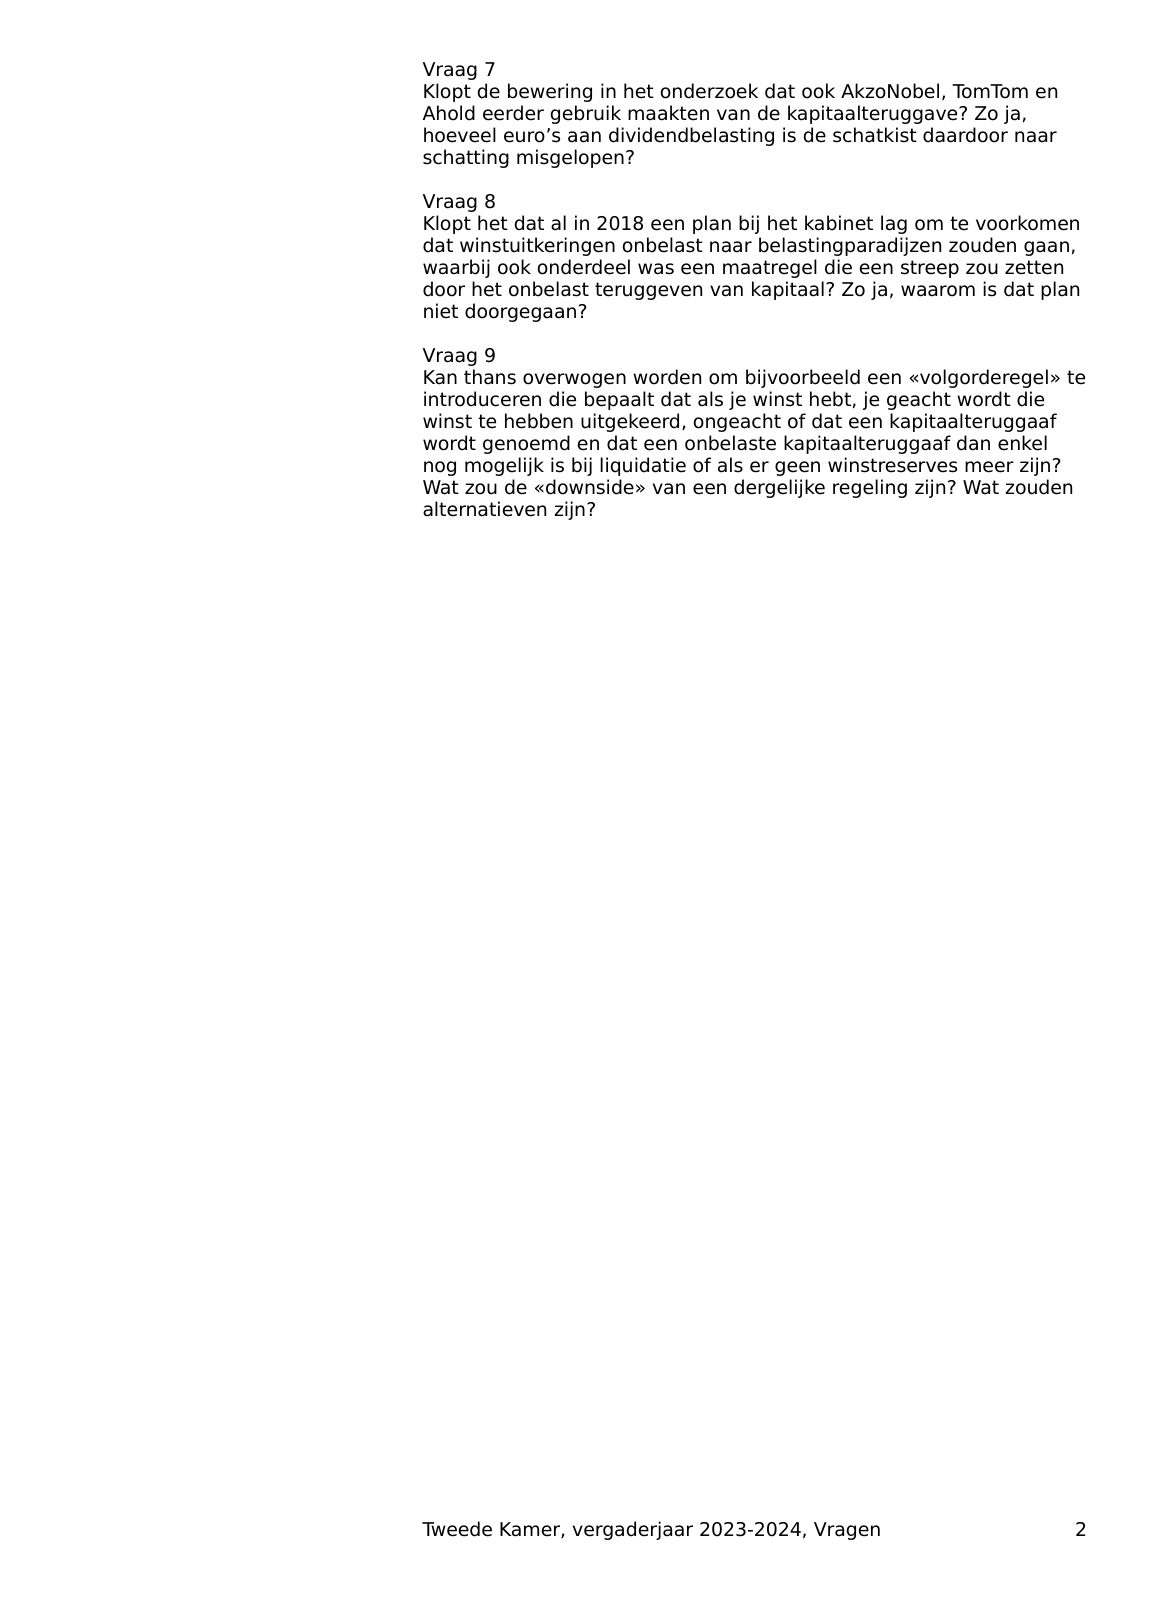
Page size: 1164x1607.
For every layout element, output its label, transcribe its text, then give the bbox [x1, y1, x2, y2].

text Vraag 7 [422, 59, 1087, 81]
text Klopt de bewering in het onderzoek dat ook AkzoNobel, TomTom en Ahold eerder gebruik maakten van de kapitaalteruggave? Zo ja, hoeveel euro’s aan dividendbelasting is de schatkist daardoor naar schatting misgelopen? [422, 81, 1087, 169]
text Vraag 8 [422, 191, 1087, 213]
text Klopt het dat al in 2018 een plan bij het kabinet lag om te voorkomen dat winstuitkeringen onbelast naar belastingparadijzen zouden gaan, waarbij ook onderdeel was een maatregel die een streep zou zetten door het onbelast teruggeven van kapitaal? Zo ja, waarom is dat plan niet doorgegaan? [422, 213, 1087, 323]
text Kan thans overwogen worden om bijvoorbeeld een «volgorderegel» te introduceren die bepaalt dat als je winst hebt, je geacht wordt die winst te hebben uitgekeerd, ongeacht of dat een kapitaalteruggaaf wordt genoemd en dat een onbelaste kapitaalteruggaaf dan enkel nog mogelijk is bij liquidatie of als er geen winstreserves meer zijn? Wat zou de «downside» van een dergelijke regeling zijn? Wat zouden alternatieven zijn? [422, 367, 1087, 521]
text Vraag 9 [422, 345, 1087, 367]
